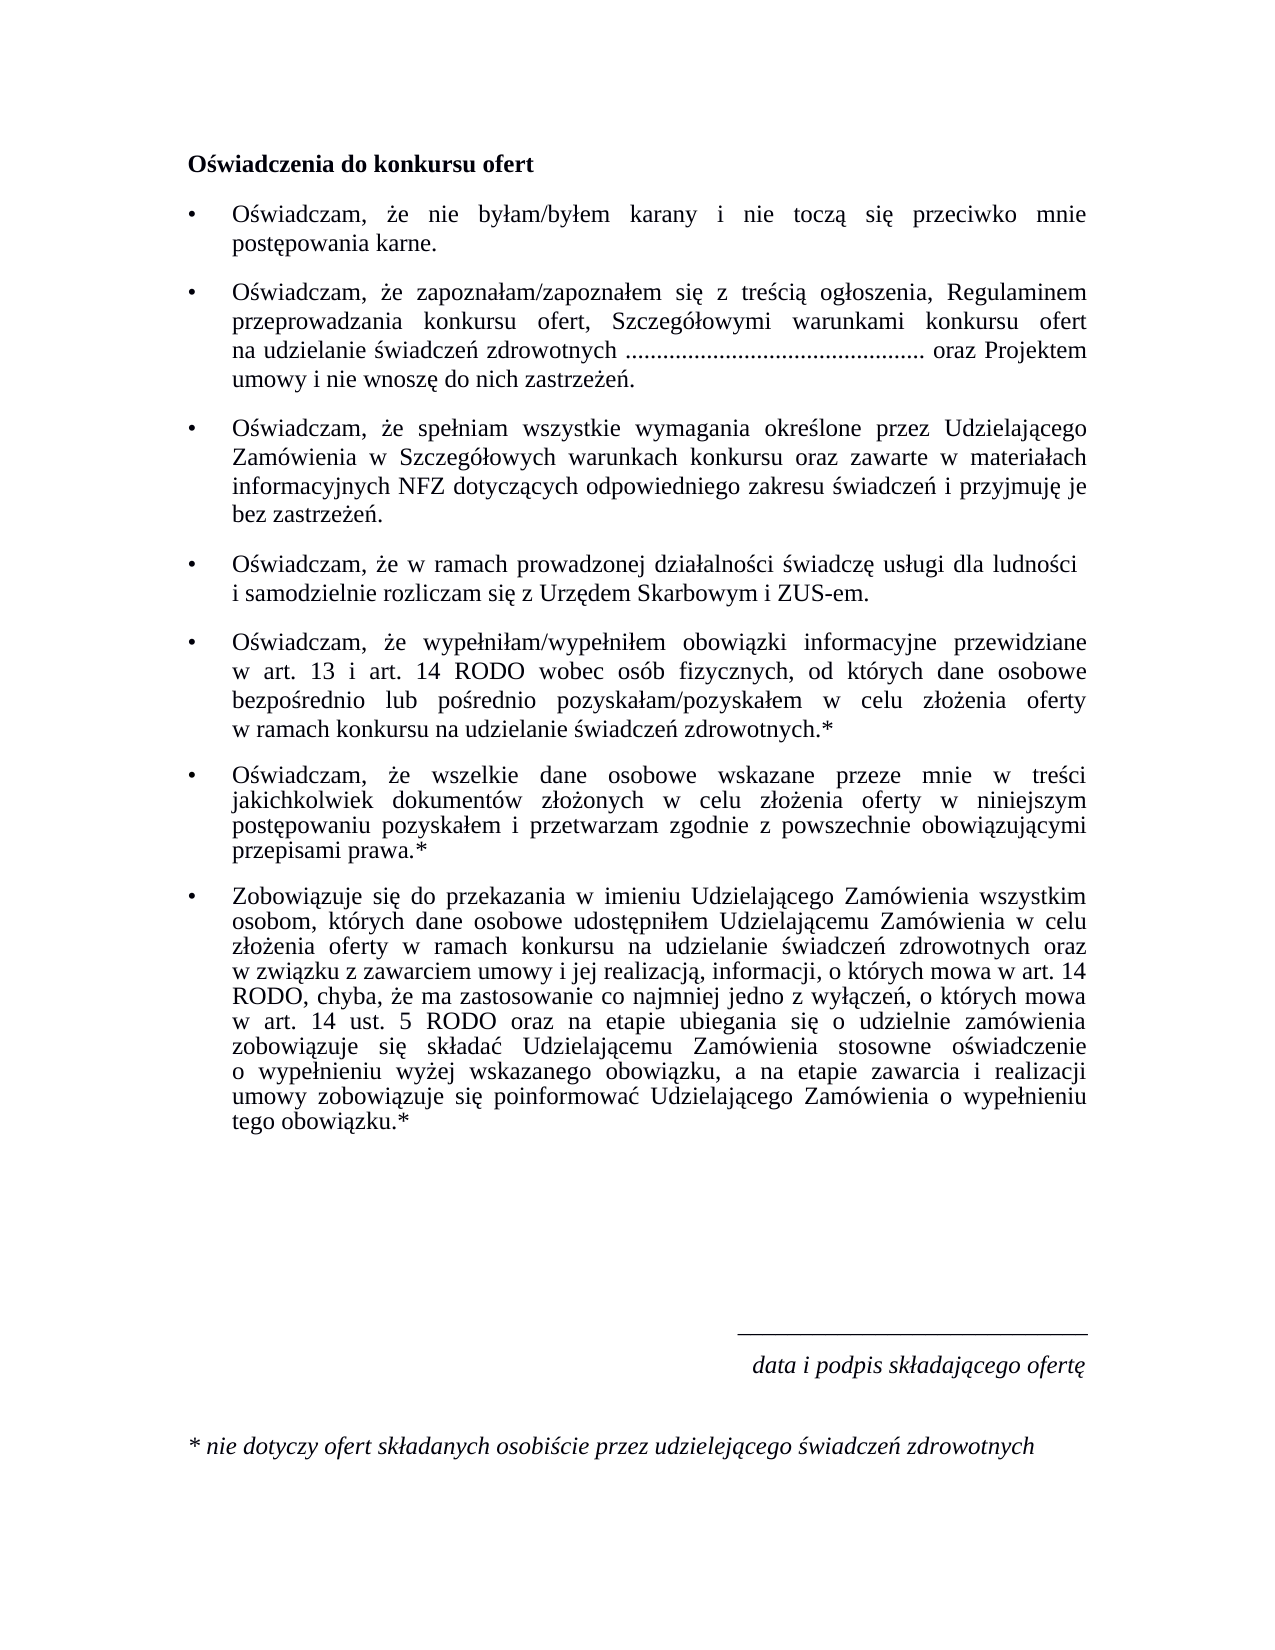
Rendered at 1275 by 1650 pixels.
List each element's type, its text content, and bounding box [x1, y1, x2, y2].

list Oświadczam, że wypełniłam/wypełniłem obowiązki informacyjne przewidziane w art. 13 i art. 14 RODO wobec osób fizycznych, od których dane osobowe bezpośrednio lub pośrednio pozyskałam/pozyskałem w celu złożenia oferty w ramach konkursu na udzielanie świadczeń zdrowotnych.* [187, 628, 1087, 743]
list Oświadczam, że nie byłam/byłem karany i nie toczą się przeciwko mnie postępowania karne. [187, 199, 1087, 257]
list Oświadczam, że w ramach prowadzonej działalności świadczę usługi dla ludności i samodzielnie rozliczam się z Urzędem Skarbowym i ZUS-em. [187, 549, 1087, 607]
text * nie dotyczy ofert składanych osobiście przez udzielejącego świadczeń zdrowotnych [187, 1434, 1087, 1459]
text data i podpis składającego ofertę [187, 1353, 1087, 1378]
text Oświadczenia do konkursu ofert [187, 150, 1087, 179]
list Oświadczam, że wszelkie dane osobowe wskazane przeze mnie w treści jakichkolwiek dokumentów złożonych w celu złożenia oferty w niniejszym postępowaniu pozyskałem i przetwarzam zgodnie z powszechnie obowiązującymi przepisami prawa.* [187, 764, 1087, 864]
text ____________________________ [187, 1313, 1087, 1338]
list Zobowiązuje się do przekazania w imieniu Udzielającego Zamówienia wszystkim osobom, których dane osobowe udostępniłem Udzielającemu Zamówienia w celu złożenia oferty w ramach konkursu na udzielanie świadczeń zdrowotnych oraz w związku z zawarciem umowy i jej realizacją, informacji, o których mowa w art. 14 RODO, chyba, że ma zastosowanie co najmniej jedno z wyłączeń, o których mowa w art. 14 ust. 5 RODO oraz na etapie ubiegania się o udzielnie zamówienia zobowiązuje się składać Udzielającemu Zamówienia stosowne oświadczenie o wypełnieniu wyżej wskazanego obowiązku, a na etapie zawarcia i realizacji umowy zobowiązuje się poinformować Udzielającego Zamówienia o wypełnieniu tego obowiązku.* [187, 884, 1087, 1134]
list Oświadczam, że zapoznałam/zapoznałem się z treścią ogłoszenia, Regulaminem przeprowadzania konkursu ofert, Szczegółowymi warunkami konkursu ofert na udzielanie świadczeń zdrowotnych ................................................ oraz Projektem umowy i nie wnoszę do nich zastrzeżeń. [187, 278, 1087, 393]
list Oświadczam, że spełniam wszystkie wymagania określone przez Udzielającego Zamówienia w Szczegółowych warunkach konkursu oraz zawarte w materiałach informacyjnych NFZ dotyczących odpowiedniego zakresu świadczeń i przyjmuję je bez zastrzeżeń. [187, 414, 1087, 529]
